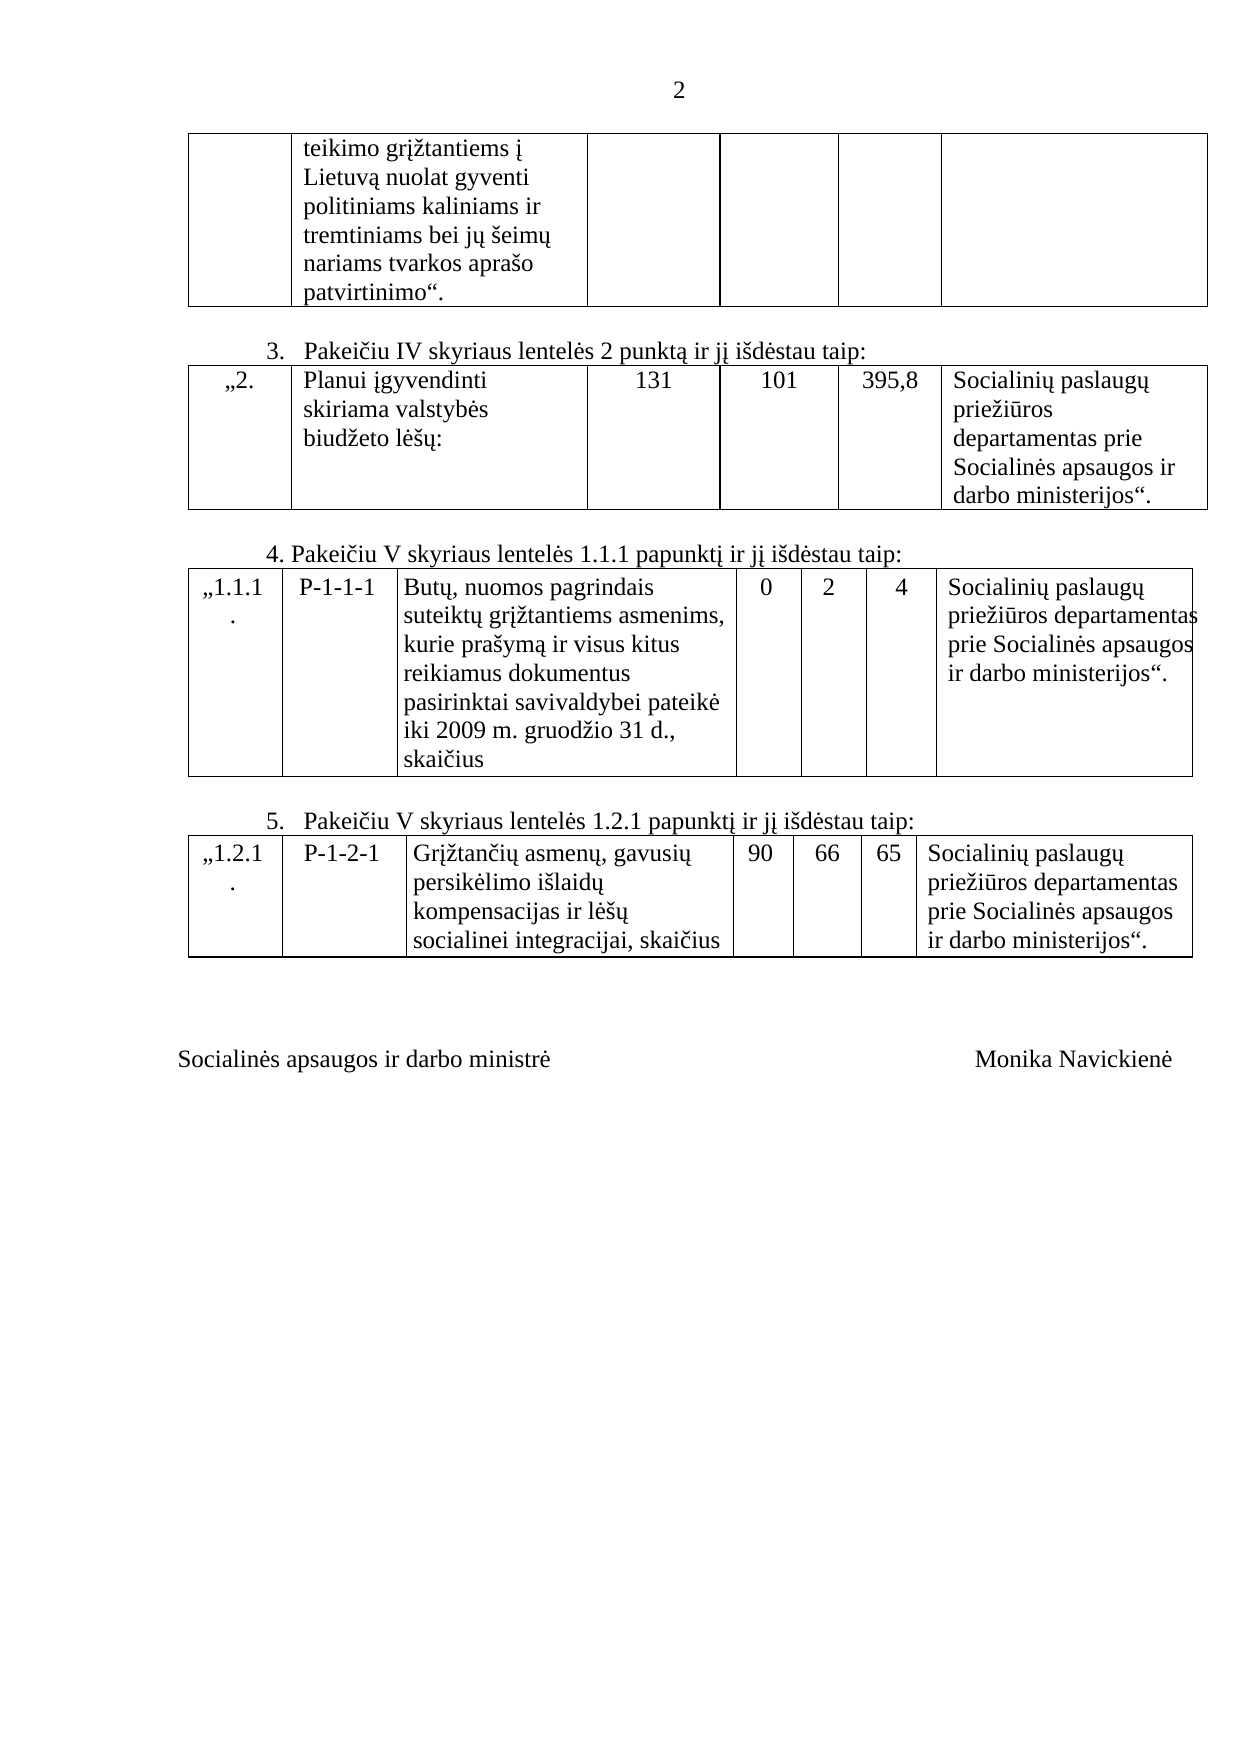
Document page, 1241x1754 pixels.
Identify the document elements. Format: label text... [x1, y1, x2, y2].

table_header P-1-1-1 [283, 569, 397, 776]
table_header 131 [588, 366, 719, 509]
table_header 90 [734, 836, 793, 956]
table_header Grįžtančių asmenų, gavusių persikėlimo išlaidų kompensacijas ir lėšų socialinei integracijai, skaičius [407, 836, 733, 956]
table_header 2 [802, 569, 866, 776]
table_header Socialinių paslaugų priežiūros departamentas prie Socialinės apsaugos ir darbo ministerijos“. [942, 366, 1207, 509]
text 4. Pakeičiu V skyriaus lentelės 1.1.1 papunktį ir jį išdėstau taip: [177, 539, 1181, 568]
table_header [839, 134, 941, 306]
table_header [189, 134, 291, 306]
table_header 4 [867, 569, 936, 776]
table_header 101 [721, 366, 838, 509]
table_header Socialinių paslaugų priežiūros departamentas prie Socialinės apsaugos ir darbo ministerijos“. [937, 569, 1192, 776]
table_header 395,8 [839, 366, 941, 509]
table_header 66 [794, 836, 861, 956]
table_header 0 [737, 569, 801, 776]
table_header Socialinių paslaugų priežiūros departamentas prie Socialinės apsaugos ir darbo ministerijos“. [917, 836, 1192, 956]
table_header Butų, nuomos pagrindais suteiktų grįžtantiems asmenims, kurie prašymą ir visus kitus reikiamus dokumentus pasirinktai savivaldybei pateikė iki 2009 m. gruodžio 31 d., skaičius [398, 569, 736, 776]
table_header teikimo grįžtantiems į Lietuvą nuolat gyventi politiniams kaliniams ir tremtiniams bei jų šeimų nariams tvarkos aprašo patvirtinimo“. [292, 134, 587, 306]
table_header P-1-2-1 [283, 836, 406, 956]
table_header [588, 134, 719, 306]
text 5. Pakeičiu V skyriaus lentelės 1.2.1 papunktį ir jį išdėstau taip: [266, 806, 1181, 834]
table_header Planui įgyvendinti skiriama valstybės biudžeto lėšų: [292, 366, 587, 509]
text 3. Pakeičiu IV skyriaus lentelės 2 punktą ir jį išdėstau taip: [266, 336, 1181, 364]
table_header 65 [862, 836, 916, 956]
table_header „1.1.1. [189, 569, 282, 776]
table_header [721, 134, 838, 306]
table_header „1.2.1. [189, 836, 282, 956]
text Socialinės apsaugos ir darbo ministrė Monika Navickienė [177, 1044, 1181, 1072]
table_header [942, 134, 1207, 306]
table_header „2. [189, 366, 291, 509]
